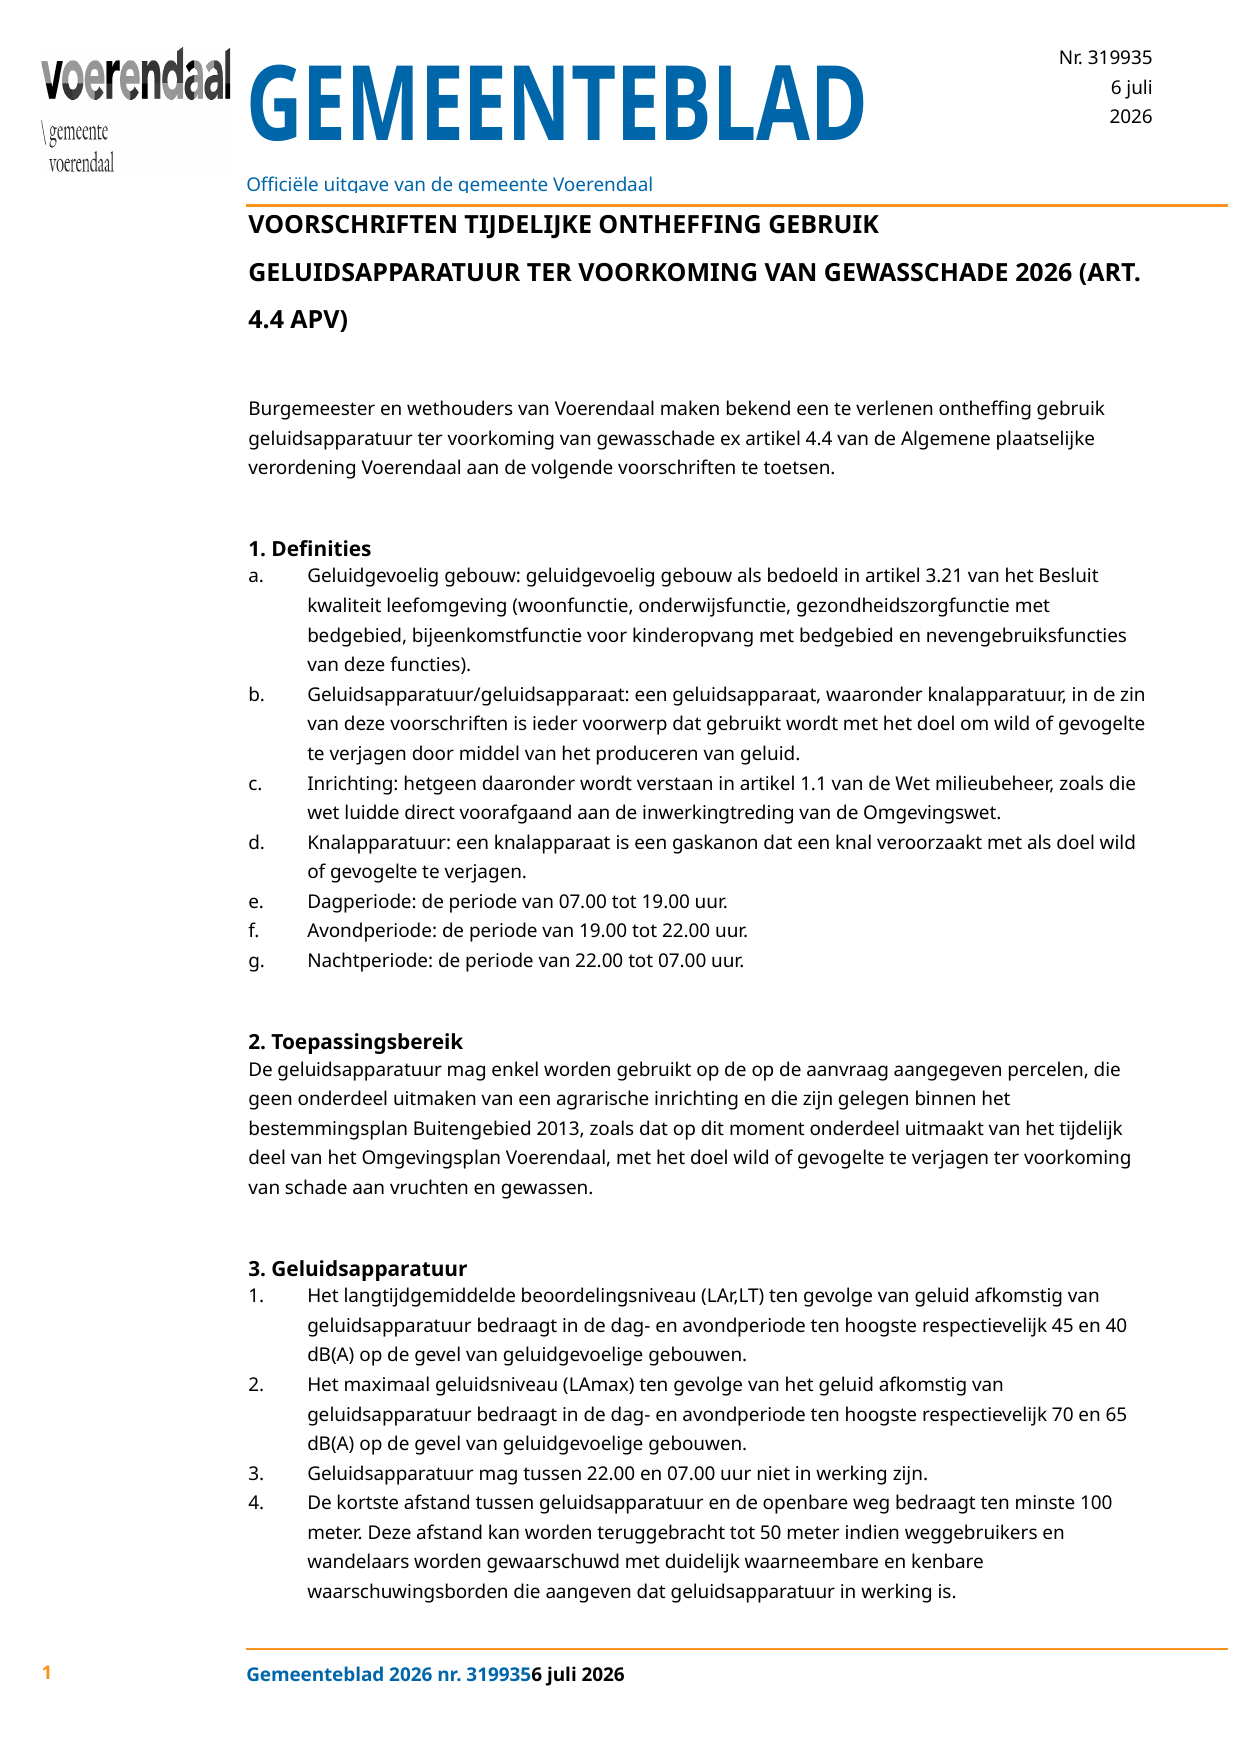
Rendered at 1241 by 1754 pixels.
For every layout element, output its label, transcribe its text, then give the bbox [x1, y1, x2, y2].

text 1. Definities [248, 534, 1152, 563]
text VOORSCHRIFTEN TIJDELIJKE ONTHEFFING GEBRUIK GELUIDSAPPARATUUR TER VOORKOMING VAN GEWASSCHADE 2026 (ART. 4.4 APV) [248, 207, 1152, 336]
list Knalapparatuur: een knalapparaat is een gaskanon dat een knal veroorzaakt met als doel wild of gevogelte te verjagen. [248, 829, 1152, 884]
list Geluidsapparatuur/geluidsapparaat: een geluidsapparaat, waaronder knalapparatuur, in de zin van deze voorschriften is ieder voorwerp dat gebruikt wordt met het doel om wild of gevogelte te verjagen door middel van het produceren van geluid. [248, 681, 1152, 766]
list Het maximaal geluidsniveau (LAmax) ten gevolge van het geluid afkomstig van geluidsapparatuur bedraagt in de dag- en avondperiode ten hoogste respectievelijk 70 en 65 dB(A) op de gevel van geluidgevoelige gebouwen. [248, 1371, 1152, 1456]
list Nachtperiode: de periode van 22.00 tot 07.00 uur. [248, 947, 1152, 973]
list Geluidgevoelig gebouw: geluidgevoelig gebouw als bedoeld in artikel 3.21 van het Besluit kwaliteit leefomgeving (woonfunctie, onderwijsfunctie, gezondheidszorgfunctie met bedgebied, bijeenkomstfunctie voor kinderopvang met bedgebied en nevengebruiksfuncties van deze functies). [248, 563, 1152, 677]
list Avondperiode: de periode van 19.00 tot 22.00 uur. [248, 918, 1152, 943]
list Inrichting: hetgeen daaronder wordt verstaan in artikel 1.1 van de Wet milieubeheer, zoals die wet luidde direct voorafgaand aan de inwerkingtreding van de Omgevingswet. [248, 770, 1152, 825]
text 2. Toepassingsbereik [248, 1027, 1152, 1056]
list Geluidsapparatuur mag tussen 22.00 en 07.00 uur niet in werking zijn. [248, 1460, 1152, 1486]
text Burgemeester en wethouders van Voerendaal maken bekend een te verlenen ontheffing gebruik geluidsapparatuur ter voorkoming van gewasschade ex artikel 4.4 van de Algemene plaatselijke verordening Voerendaal aan de volgende voorschriften te toetsen. [248, 395, 1152, 480]
list Het langtijdgemiddelde beoordelingsniveau (LAr,LT) ten gevolge van geluid afkomstig van geluidsapparatuur bedraagt in de dag- en avondperiode ten hoogste respectievelijk 45 en 40 dB(A) op de gevel van geluidgevoelige gebouwen. [248, 1282, 1152, 1367]
text 3. Geluidsapparatuur [248, 1254, 1152, 1282]
text De geluidsapparatuur mag enkel worden gebruikt op de op de aanvraag aangegeven percelen, die geen onderdeel uitmaken van een agrarische inrichting en die zijn gelegen binnen het bestemmingsplan Buitengebied 2013, zoals dat op dit moment onderdeel uitmaakt van het tijdelijk deel van het Omgevingsplan Voerendaal, met het doel wild of gevogelte te verjagen ter voorkoming van schade aan vruchten en gewassen. [248, 1056, 1152, 1200]
list Dagperiode: de periode van 07.00 tot 19.00 uur. [248, 888, 1152, 914]
picture [41, 47, 231, 172]
list De kortste afstand tussen geluidsapparatuur en de openbare weg bedraagt ten minste 100 meter. Deze afstand kan worden teruggebracht tot 50 meter indien weggebruikers en wandelaars worden gewaarschuwd met duidelijk waarneembare en kenbare waarschuwingsborden die aangeven dat geluidsapparatuur in werking is. [248, 1489, 1152, 1604]
